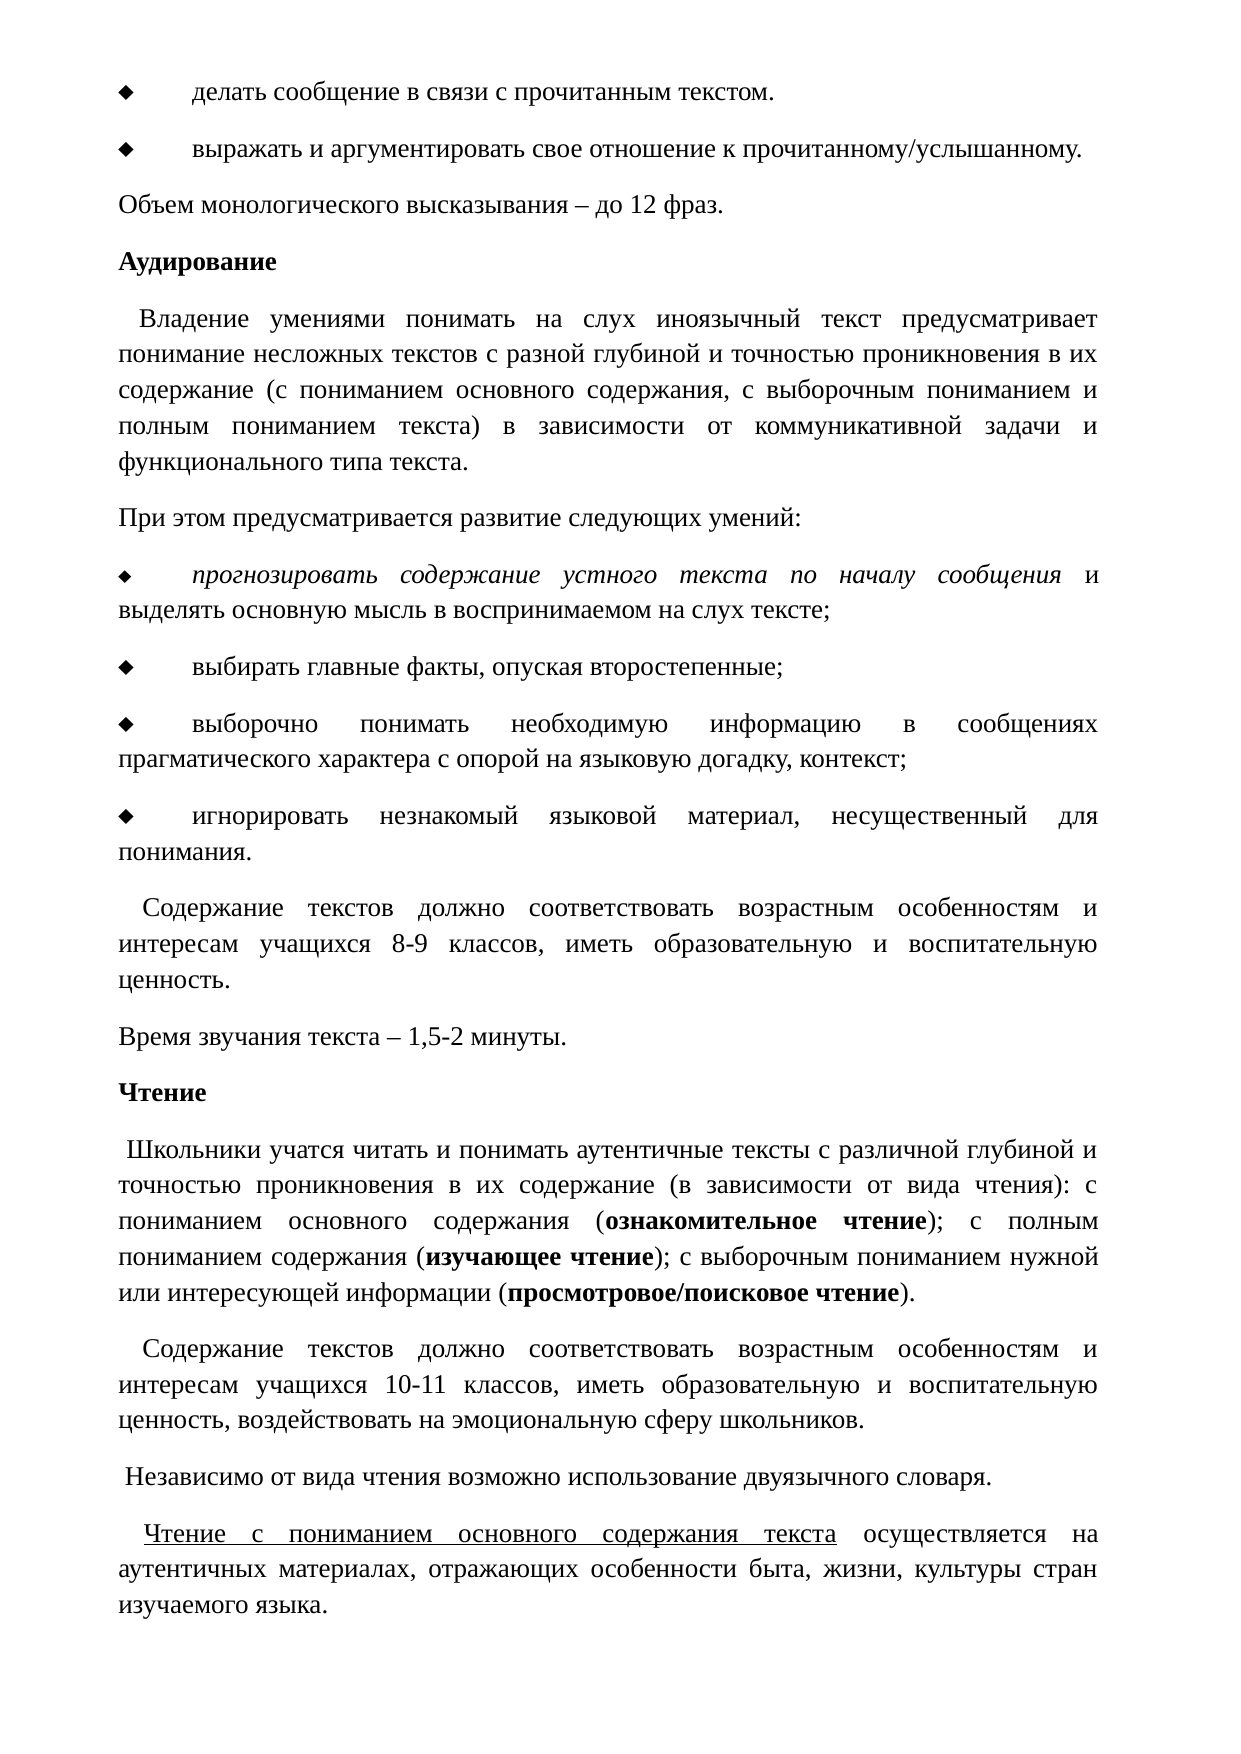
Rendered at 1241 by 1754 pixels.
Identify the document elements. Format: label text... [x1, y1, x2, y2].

table_cell При этом предусматривается развитие следующих умений: прогнозировать содержание устного текста по началу сообщения и выделять основную мысль в воспринимаемом на слух тексте; выбирать главные факты, опуская второстепенные; выборочно понимать необходимую информацию в сообщениях прагматического характера с опорой на языковую догадку, контекст; игнорировать незнакомый языковой материал, несущественный для понимания. [106, 501, 1110, 892]
table_cell Чтение [106, 1076, 1110, 1133]
table_cell Аудирование [106, 245, 1110, 302]
table_cell Монологическая речь. Развитие монологической речи на средней ступени предусматривает овладение учащимися следующими умениями: кратко высказываться о фактах и событиях, используя основные коммуникативные типы речи (описание, повествование, сообщение, характеристика), эмоциональные и оценочные суждения; передавать содержание, основную мысль прочитанного с опорой на текст; делать сообщение в связи с прочитанным текстом. выражать и аргументировать свое отношение к прочитанному/услышанному. Объем монологического высказывания – до 12 фраз. [106, 75, 1110, 245]
table_cell Школьники учатся читать и понимать аутентичные тексты с различной глубиной и точностью проникновения в их содержание (в зависимости от вида чтения): с пониманием основного содержания (ознакомительное чтение); с полным пониманием содержания (изучающее чтение); с выборочным пониманием нужной или интересующей информации (просмотровое/поисковое чтение). Содержание текстов должно соответствовать возрастным особенностям и интересам учащихся 10-11 классов, иметь образовательную и воспитательную ценность, воздействовать на эмоциональную сферу школьников. Независимо от вида чтения возможно использование двуязычного словаря. [106, 1133, 1110, 1517]
table_cell Владение умениями понимать на слух иноязычный текст предусматривает понимание несложных текстов с разной глубиной и точностью проникновения в их содержание (с пониманием основного содержания, с выборочным пониманием и полным пониманием текста) в зависимости от коммуникативной задачи и функционального типа текста. [106, 302, 1110, 501]
table_cell Чтение с пониманием основного содержания текста осуществляется на аутентичных материалах, отражающих особенности быта, жизни, культуры стран изучаемого языка. [106, 1517, 1110, 1644]
table_cell Содержание текстов должно соответствовать возрастным особенностям и интересам учащихся 8-9 классов, иметь образовательную и воспитательную ценность. Время звучания текста – 1,5-2 минуты. [106, 892, 1110, 1076]
